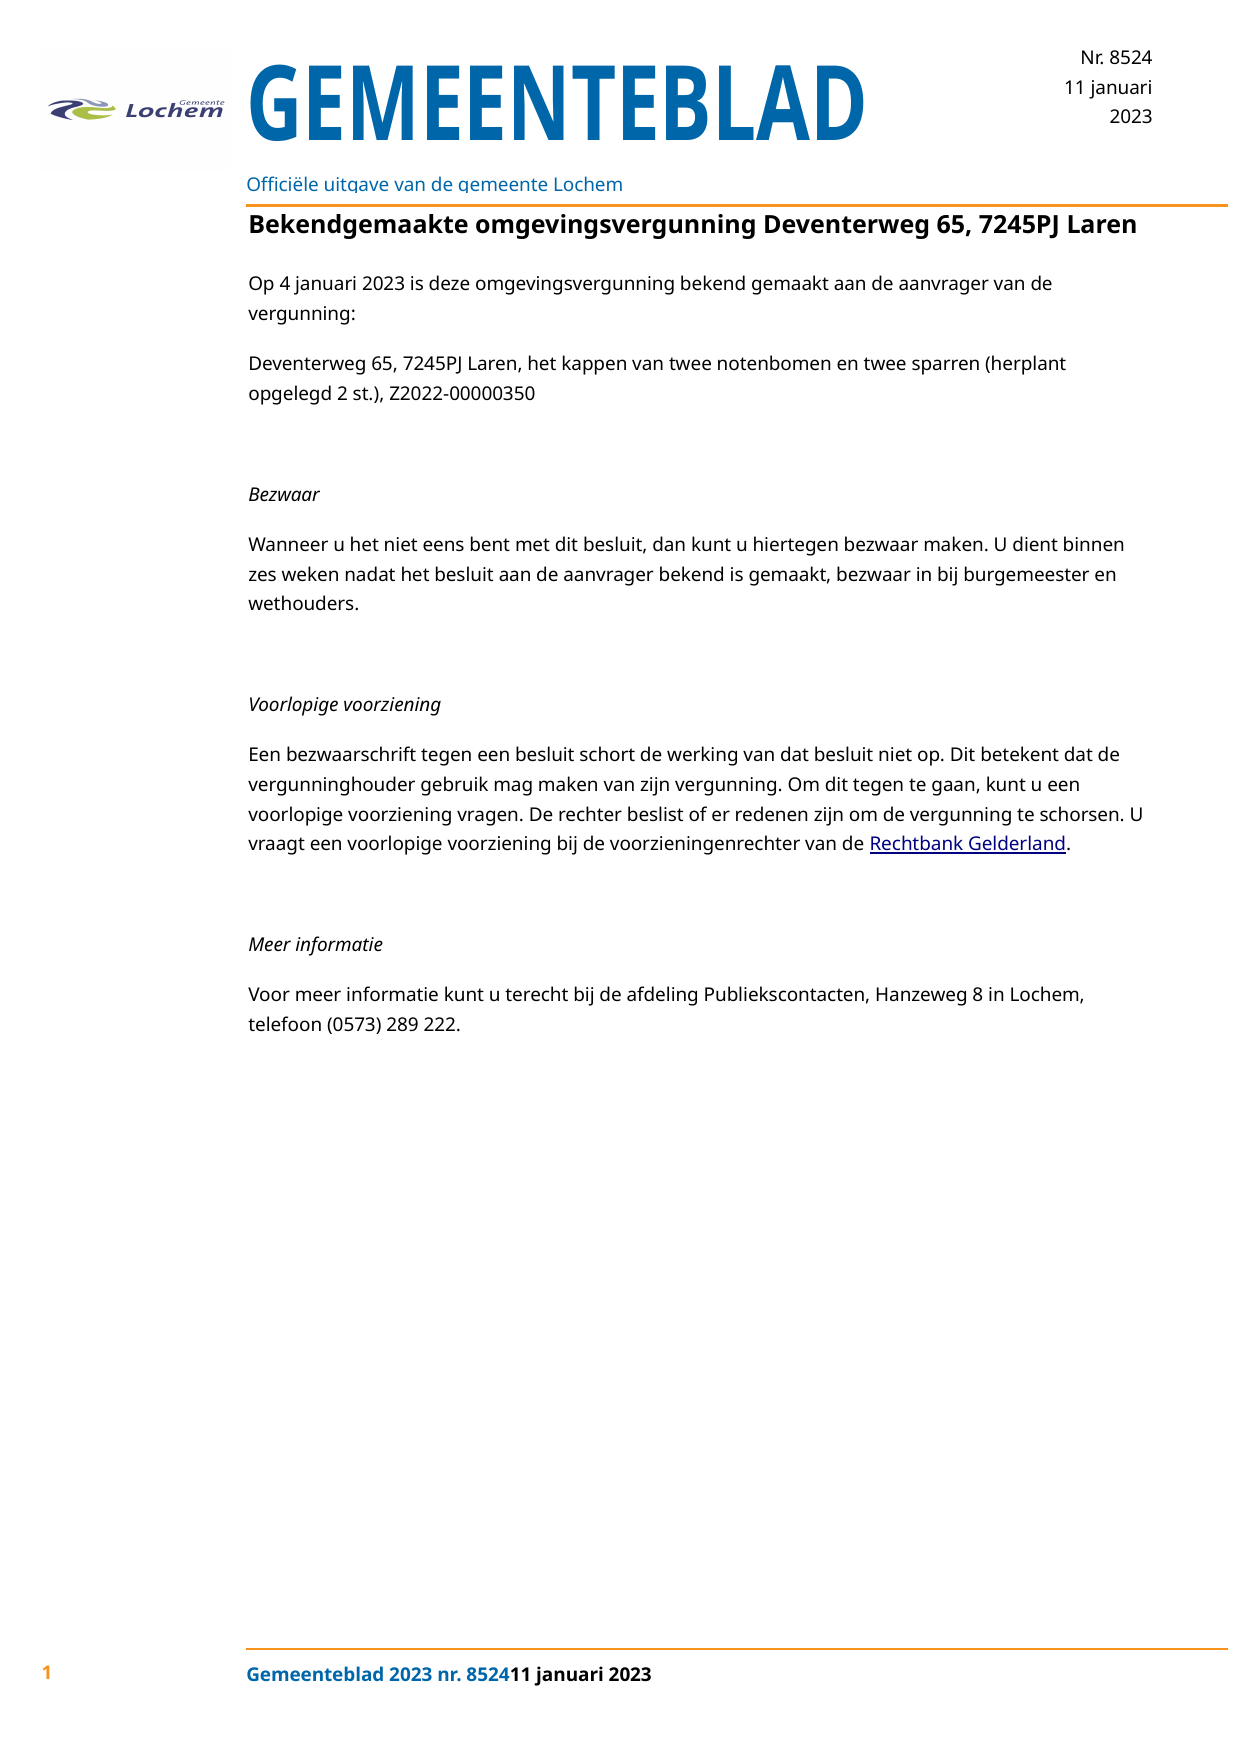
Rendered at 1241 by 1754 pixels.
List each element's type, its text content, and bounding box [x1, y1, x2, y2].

text Meer informatie [248, 931, 1152, 957]
text Bezwaar [248, 481, 1152, 506]
text Een bezwaarschrift tegen een besluit schort de werking van dat besluit niet op. Dit betekent dat de vergunninghouder gebruik mag maken van zijn vergunning. Om dit tegen te gaan, kunt u een voorlopige voorziening vragen. De rechter beslist of er redenen zijn om de vergunning te schorsen. U vraagt een voorlopige voorziening bij de voorzieningenrechter van de Rechtbank Gelderland. [248, 742, 1152, 856]
text Deventerweg 65, 7245PJ Laren, het kappen van twee notenbomen en twee sparren (herplant opgelegd 2 st.), Z2022-00000350 [248, 350, 1152, 406]
text Bekendgemaakte omgevingsvergunning Deventerweg 65, 7245PJ Laren [248, 207, 1152, 241]
text Op 4 januari 2023 is deze omgevingsvergunning bekend gemaakt aan de aanvrager van de vergunning: [248, 270, 1152, 326]
picture [41, 47, 231, 172]
text Voorlopige voorziening [248, 691, 1152, 717]
text Wanneer u het niet eens bent met dit besluit, dan kunt u hiertegen bezwaar maken. U dient binnen zes weken nadat het besluit aan de aanvrager bekend is gemaakt, bezwaar in bij burgemeester en wethouders. [248, 531, 1152, 616]
text Voor meer informatie kunt u terecht bij de afdeling Publiekscontacten, Hanzeweg 8 in Lochem, telefoon (0573) 289 222. [248, 982, 1152, 1037]
